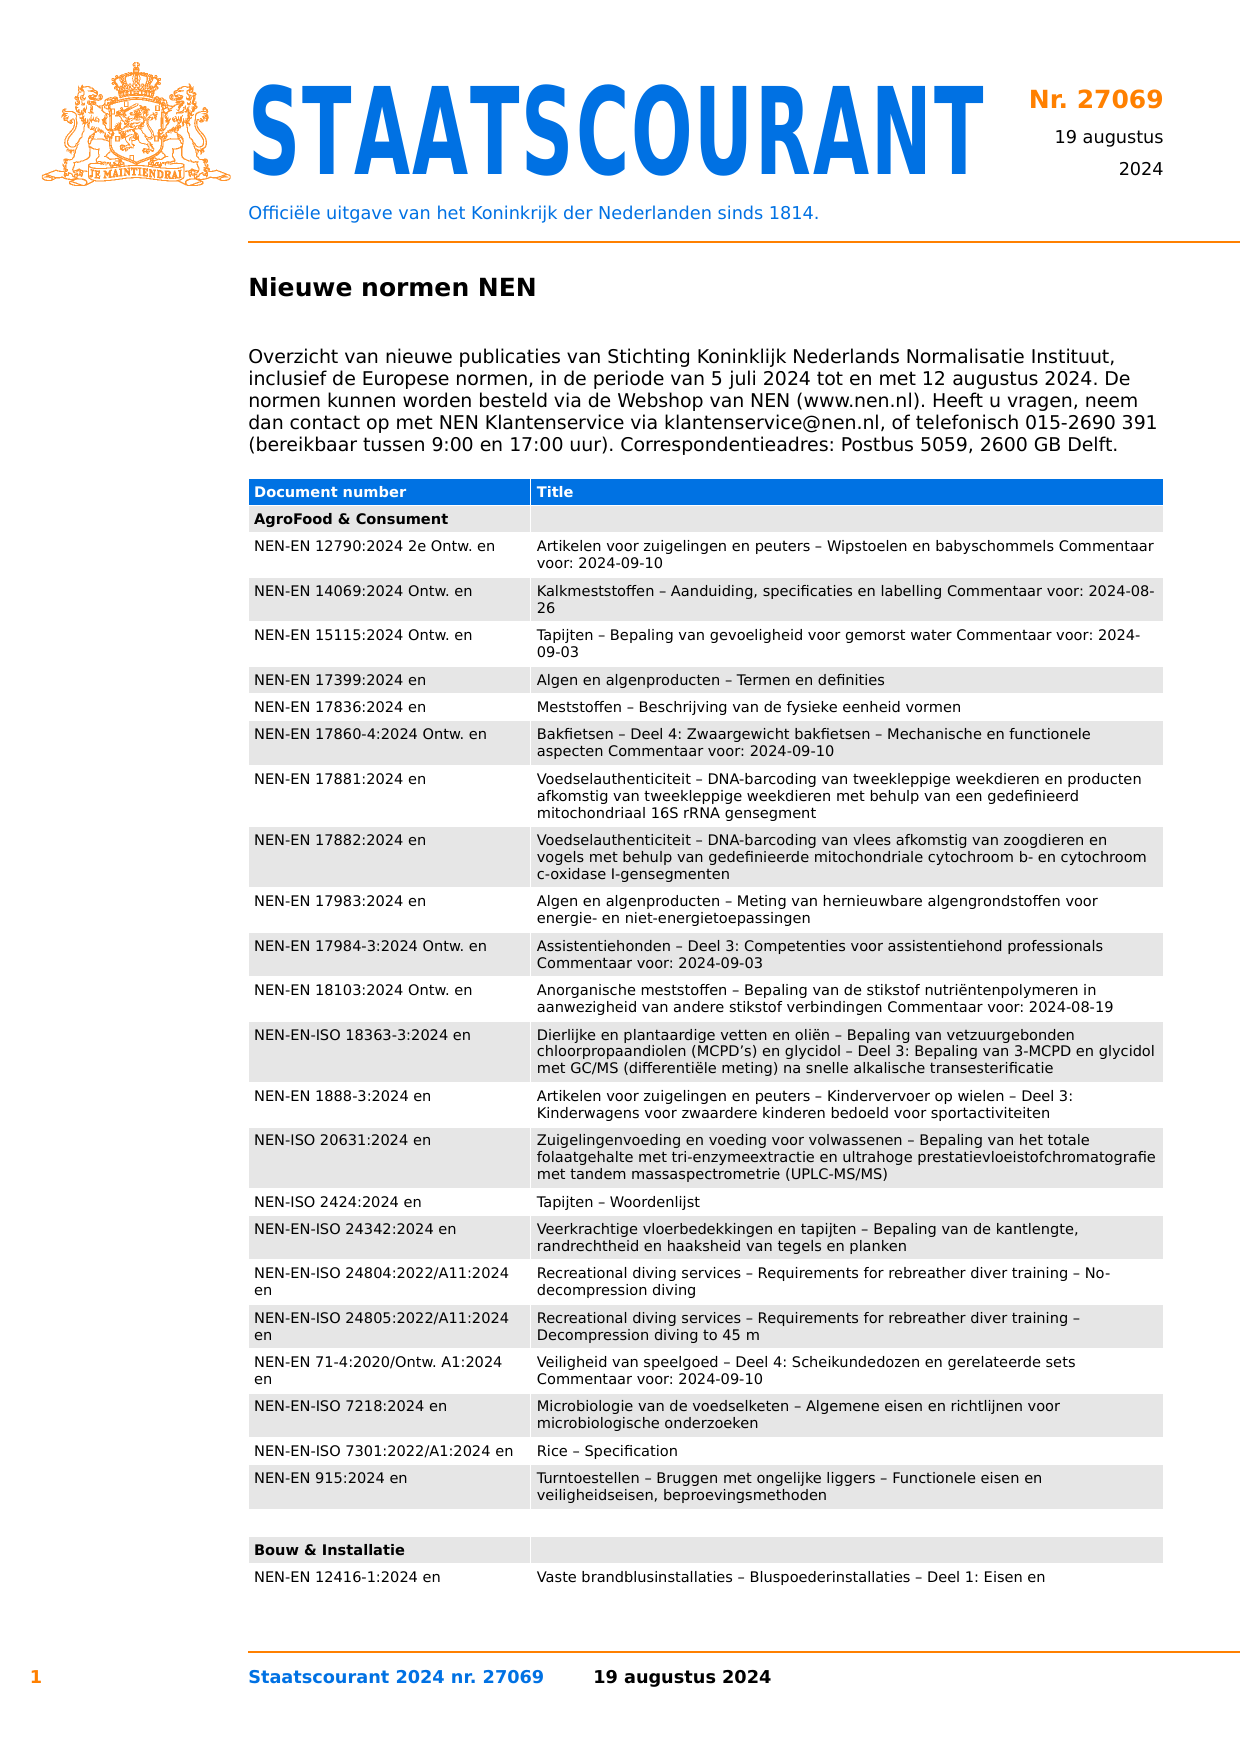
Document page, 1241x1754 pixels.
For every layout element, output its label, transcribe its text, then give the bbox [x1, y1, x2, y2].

table_cell NEN-ISO 2424:2024 en [249, 1189, 530, 1215]
table_cell AgroFood & Consument [249, 506, 530, 532]
table_cell NEN-EN-ISO 18363-3:2024 en [249, 1022, 530, 1082]
table_cell [531, 1537, 1163, 1563]
table_cell Algen en algenproducten – Termen en definities [531, 667, 1163, 693]
table_cell Tapijten – Bepaling van gevoeligheid voor gemorst water Commentaar voor: 2024-09-03 [531, 622, 1163, 666]
table_cell Veiligheid van speelgoed – Deel 4: Scheikundedozen en gerelateerde sets Commentaar voor: 2024-09-10 [531, 1349, 1163, 1393]
table_cell Artikelen voor zuigelingen en peuters – Kindervervoer op wielen – Deel 3: Kinderwagens voor zwaardere kinderen bedoeld voor sportactiviteiten [531, 1083, 1163, 1126]
table_cell Officiële uitgave van het Koninkrijk der Nederlanden sinds 1814. [248, 203, 1240, 241]
table_cell NEN-EN 17860-4:2024 Ontw. en [249, 721, 530, 765]
table_cell Bakfietsen – Deel 4: Zwaargewicht bakfietsen – Mechanische en functionele aspecten Commentaar voor: 2024-09-10 [531, 721, 1163, 765]
table_cell Dierlijke en plantaardige vetten en oliën – Bepaling van vetzuurgebonden chloorpropaandiolen (MCPD’s) en glycidol – Deel 3: Bepaling van 3-MCPD en glycidol met GC/MS (differentiële meting) na snelle alkalische transesterificatie [531, 1022, 1163, 1082]
table_cell NEN-EN-ISO 7301:2022/A1:2024 en [249, 1438, 530, 1464]
table_cell NEN-EN 1888-3:2024 en [249, 1083, 530, 1126]
table_cell NEN-EN 17399:2024 en [249, 667, 530, 693]
table_cell Anorganische meststoffen – Bepaling van de stikstof nutriëntenpolymeren in aanwezigheid van andere stikstof verbindingen Commentaar voor: 2024-08-19 [531, 977, 1163, 1021]
subtitle Nieuwe normen NEN [248, 273, 1163, 302]
table_cell NEN-EN 17983:2024 en [249, 889, 530, 932]
table_cell NEN-EN-ISO 24805:2022/A11:2024 en [249, 1305, 530, 1348]
table_cell NEN-EN-ISO 24804:2022/A11:2024 en [249, 1261, 530, 1304]
table_cell NEN-EN 12790:2024 2e Ontw. en [249, 534, 530, 577]
table_cell [249, 1510, 530, 1536]
table_cell Rice – Specification [531, 1438, 1163, 1464]
table_cell [531, 506, 1163, 532]
table_cell NEN-EN 17984-3:2024 Ontw. en [249, 933, 530, 976]
table_cell Algen en algenproducten – Meting van hernieuwbare algengrondstoffen voor energie- en niet-energietoepassingen [531, 889, 1163, 932]
table_cell [531, 1510, 1163, 1536]
table_header Document number [249, 479, 530, 505]
picture [41, 62, 231, 186]
table_cell 2024 [998, 153, 1240, 203]
table_cell NEN-ISO 20631:2024 en [249, 1128, 530, 1188]
table_cell Microbiologie van de voedselketen – Algemene eisen en richtlijnen voor microbiologische onderzoeken [531, 1394, 1163, 1437]
text Overzicht van nieuwe publicaties van Stichting Koninklijk Nederlands Normalisatie Instituut, inclusief de Europese normen, in de periode van 5 juli 2024 tot en met 12 augustus 2024. De normen kunnen worden besteld via de Webshop van NEN (www.nen.nl). Heeft u vragen, neem dan contact op met NEN Klantenservice via klantenservice@nen.nl, of telefonisch 015-2690 391 (bereikbaar tussen 9:00 en 17:00 uur). Correspondentieadres: Postbus 5059, 2600 GB Delft. [248, 346, 1163, 456]
table_header [25, 62, 248, 241]
table_cell Veerkrachtige vloerbedekkingen en tapijten – Bepaling van de kantlengte, randrechtheid en haaksheid van tegels en planken [531, 1216, 1163, 1259]
table_cell Bouw & Installatie [249, 1537, 530, 1563]
table_cell NEN-EN-ISO 7218:2024 en [249, 1394, 530, 1437]
table_cell Recreational diving services – Requirements for rebreather diver training – No-decompression diving [531, 1261, 1163, 1304]
table_cell Artikelen voor zuigelingen en peuters – Wipstoelen en babyschommels Commentaar voor: 2024-09-10 [531, 534, 1163, 577]
table_cell Voedselauthenticiteit – DNA-barcoding van vlees afkomstig van zoogdieren en vogels met behulp van gedefinieerde mitochondriale cytochroom b- en cytochroom c-oxidase I-gensegmenten [531, 827, 1163, 887]
table_cell NEN-EN 17881:2024 en [249, 766, 530, 826]
table_cell Meststoffen – Beschrijving van de fysieke eenheid vormen [531, 694, 1163, 720]
table_cell NEN-EN 17836:2024 en [249, 694, 530, 720]
table_cell Vaste brandblusinstallaties – Bluspoederinstallaties – Deel 1: Eisen en [531, 1565, 1163, 1591]
table_cell NEN-EN 14069:2024 Ontw. en [249, 578, 530, 621]
table_cell Tapijten – Woordenlijst [531, 1189, 1163, 1215]
table_cell Turntoestellen – Bruggen met ongelijke liggers – Functionele eisen en veiligheidseisen, beproevingsmethoden [531, 1465, 1163, 1509]
table_cell NEN-EN 18103:2024 Ontw. en [249, 977, 530, 1021]
table_cell Recreational diving services – Requirements for rebreather diver training – Decompression diving to 45 m [531, 1305, 1163, 1348]
table_cell NEN-EN 15115:2024 Ontw. en [249, 622, 530, 666]
table_cell NEN-EN 17882:2024 en [249, 827, 530, 887]
table_cell NEN-EN-ISO 24342:2024 en [249, 1216, 530, 1259]
table_cell 19 augustus [998, 121, 1240, 153]
table_cell Voedselauthenticiteit – DNA-barcoding van tweekleppige weekdieren en producten afkomstig van tweekleppige weekdieren met behulp van een gedefinieerd mitochondriaal 16S rRNA gensegment [531, 766, 1163, 826]
table_cell Zuigelingenvoeding en voeding voor volwassenen – Bepaling van het totale folaatgehalte met tri-enzymeextractie en ultrahoge prestatievloeistofchromatografie met tandem massaspectrometrie (UPLC-MS/MS) [531, 1128, 1163, 1188]
table_cell NEN-EN 12416-1:2024 en [249, 1565, 530, 1591]
table_cell NEN-EN 915:2024 en [249, 1465, 530, 1509]
table_header STAATSCOURANT [248, 62, 998, 203]
table_header Nr. 27069 [998, 62, 1240, 121]
table_cell Kalkmeststoffen – Aanduiding, specificaties en labelling Commentaar voor: 2024-08-26 [531, 578, 1163, 621]
table_cell Assistentiehonden – Deel 3: Competenties voor assistentiehond professionals Commentaar voor: 2024-09-03 [531, 933, 1163, 976]
table_header Title [531, 479, 1163, 505]
table_cell NEN-EN 71-4:2020/Ontw. A1:2024 en [249, 1349, 530, 1393]
